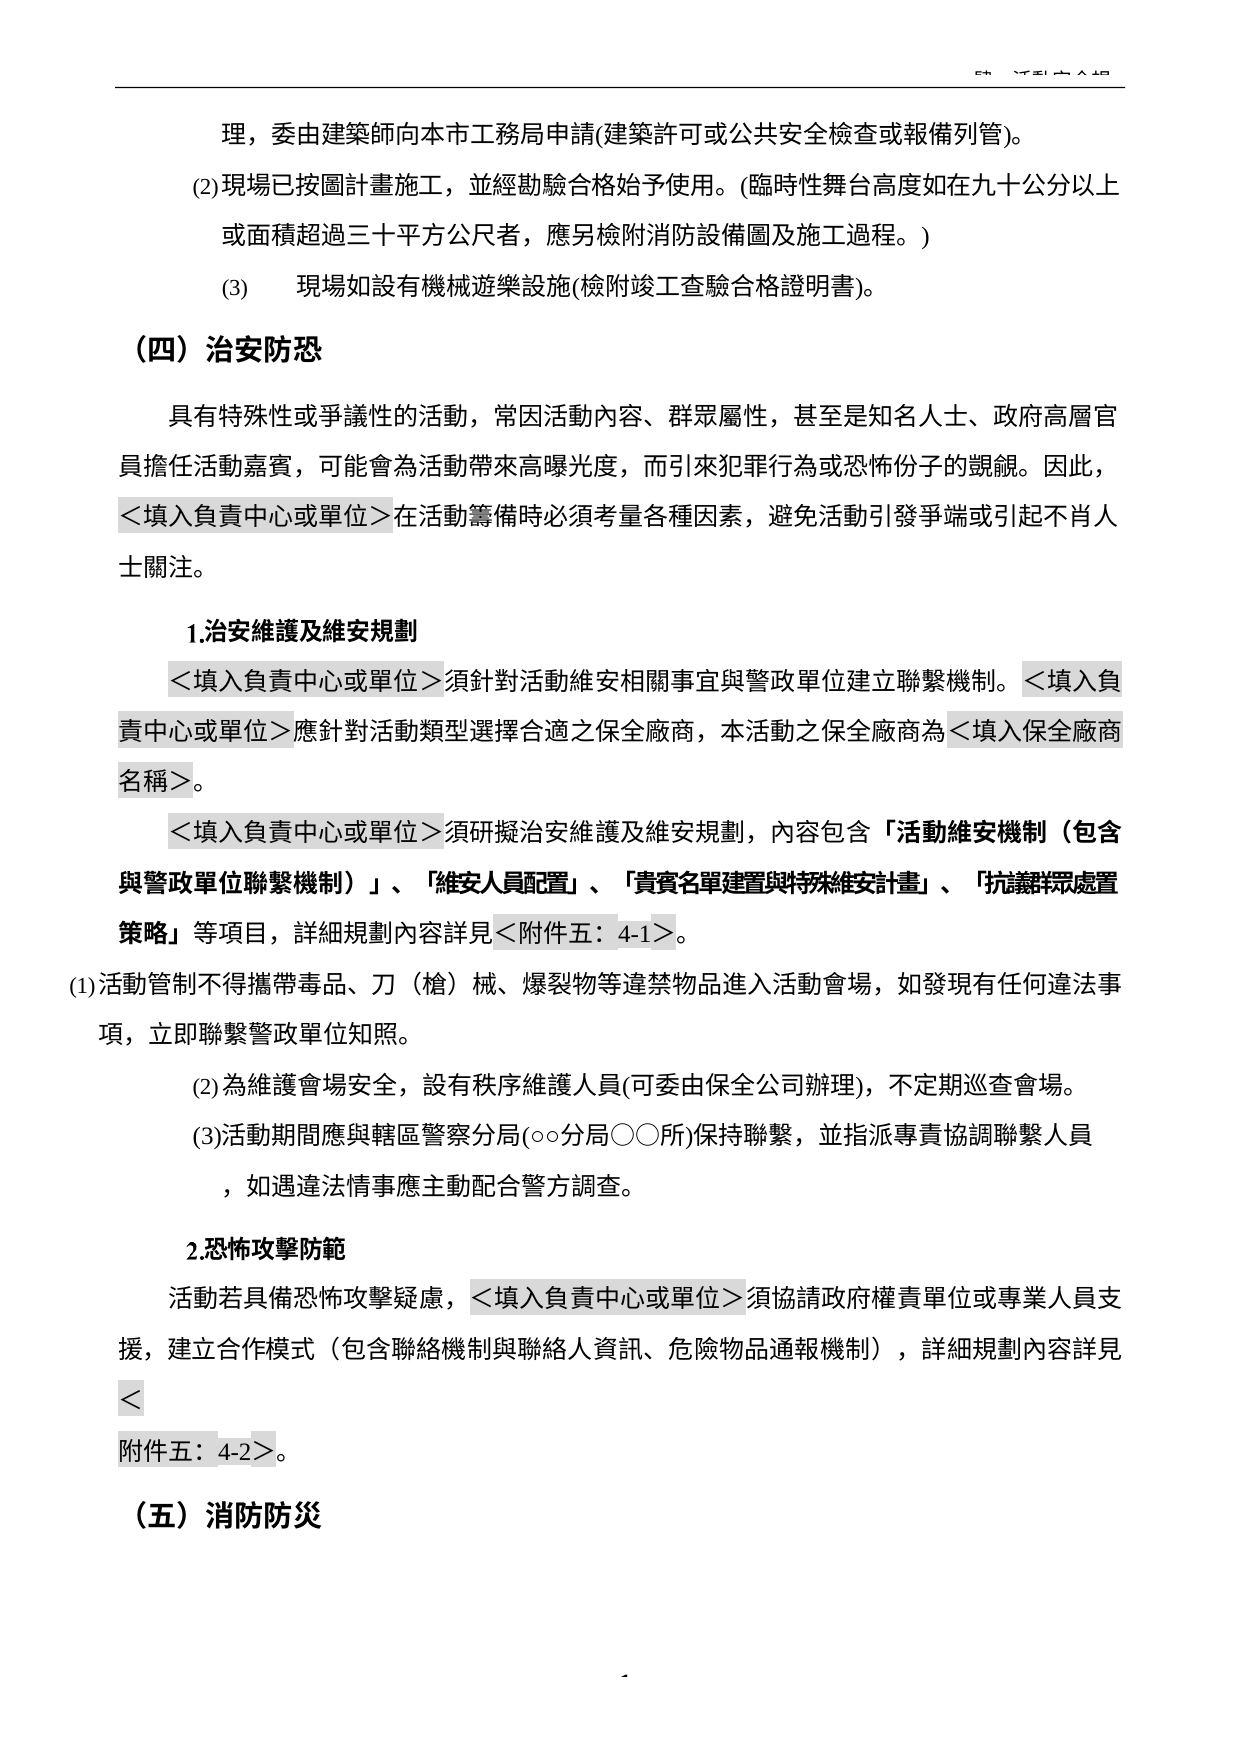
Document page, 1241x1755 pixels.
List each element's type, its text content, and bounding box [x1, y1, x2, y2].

text ＜填入負責中心或單位＞在活動籌備時必須考量各種因素，避免活動引發爭端或引起不肖人士關注。 [118, 497, 1122, 584]
text 理，委由建築師向本市工務局申請(建築許可或公共安全檢查或報備列管)。 [221, 115, 1151, 151]
subtitle （四）治安防恐 [118, 327, 1151, 369]
subtitle （五）消防防災 [118, 1492, 1151, 1535]
subtitle 治安維護及維安規劃 [187, 612, 1151, 650]
list 現場已按圖計畫施工，並經勘驗合格始予使用。(臨時性舞台高度如在九十公分以上或面積超過三十平方公尺者，應另檢附消防設備圖及施工過程。) [192, 165, 1123, 252]
text ＜填入負責中心或單位＞須針對活動維安相關事宜與警政單位建立聯繫機制。＜填入負責中心或單位＞應針對活動類型選擇合適之保全廠商，本活動之保全廠商為＜填入保全廠商名稱＞。 [118, 661, 1123, 798]
text ＜填入負責中心或單位＞須研擬治安維護及維安規劃，內容包含「活動維安機制（包含與警政單位聯繫機制）」、「維安人員配置」、「貴賓名單建置與特殊維安計畫」、「抗議群眾處置策略」等項目，詳細規劃內容詳見＜附件五：4-1＞。 [118, 812, 1123, 950]
picture [187, 624, 204, 643]
text 活動若具備恐怖攻擊疑慮，＜填入負責中心或單位＞須協請政府權責單位或專業人員支援，建立合作模式（包含聯絡機制與聯絡人資訊、危險物品通報機制），詳細規劃內容詳見＜ 附件五：4-2＞。 [118, 1279, 1123, 1467]
text 具有特殊性或爭議性的活動，常因活動內容、群眾屬性，甚至是知名人士、政府高層官員擔任活動嘉賓，可能會為活動帶來高曝光度，而引來犯罪行為或恐怖份子的覬覦。因此， [118, 396, 1122, 482]
picture [186, 1242, 204, 1260]
list 活動管制不得攜帶毒品、刀（槍）械、爆裂物等違禁物品進入活動會場，如發現有任何違法事項，立即聯繫警政單位知照。 [69, 965, 1122, 1051]
list 現場如設有機械遊樂設施(檢附竣工查驗合格證明書)。 [222, 266, 1151, 302]
list 為維護會場安全，設有秩序維護人員(可委由保全公司辦理)，不定期巡查會場。 (3)活動期間應與轄區警察分局(○○分局○○所)保持聯繫，並指派專責協調聯繫人員 [192, 1065, 1123, 1152]
text ，如遇違法情事應主動配合警方調查。 [221, 1166, 1151, 1202]
subtitle 恐怖攻擊防範 [186, 1229, 1151, 1267]
